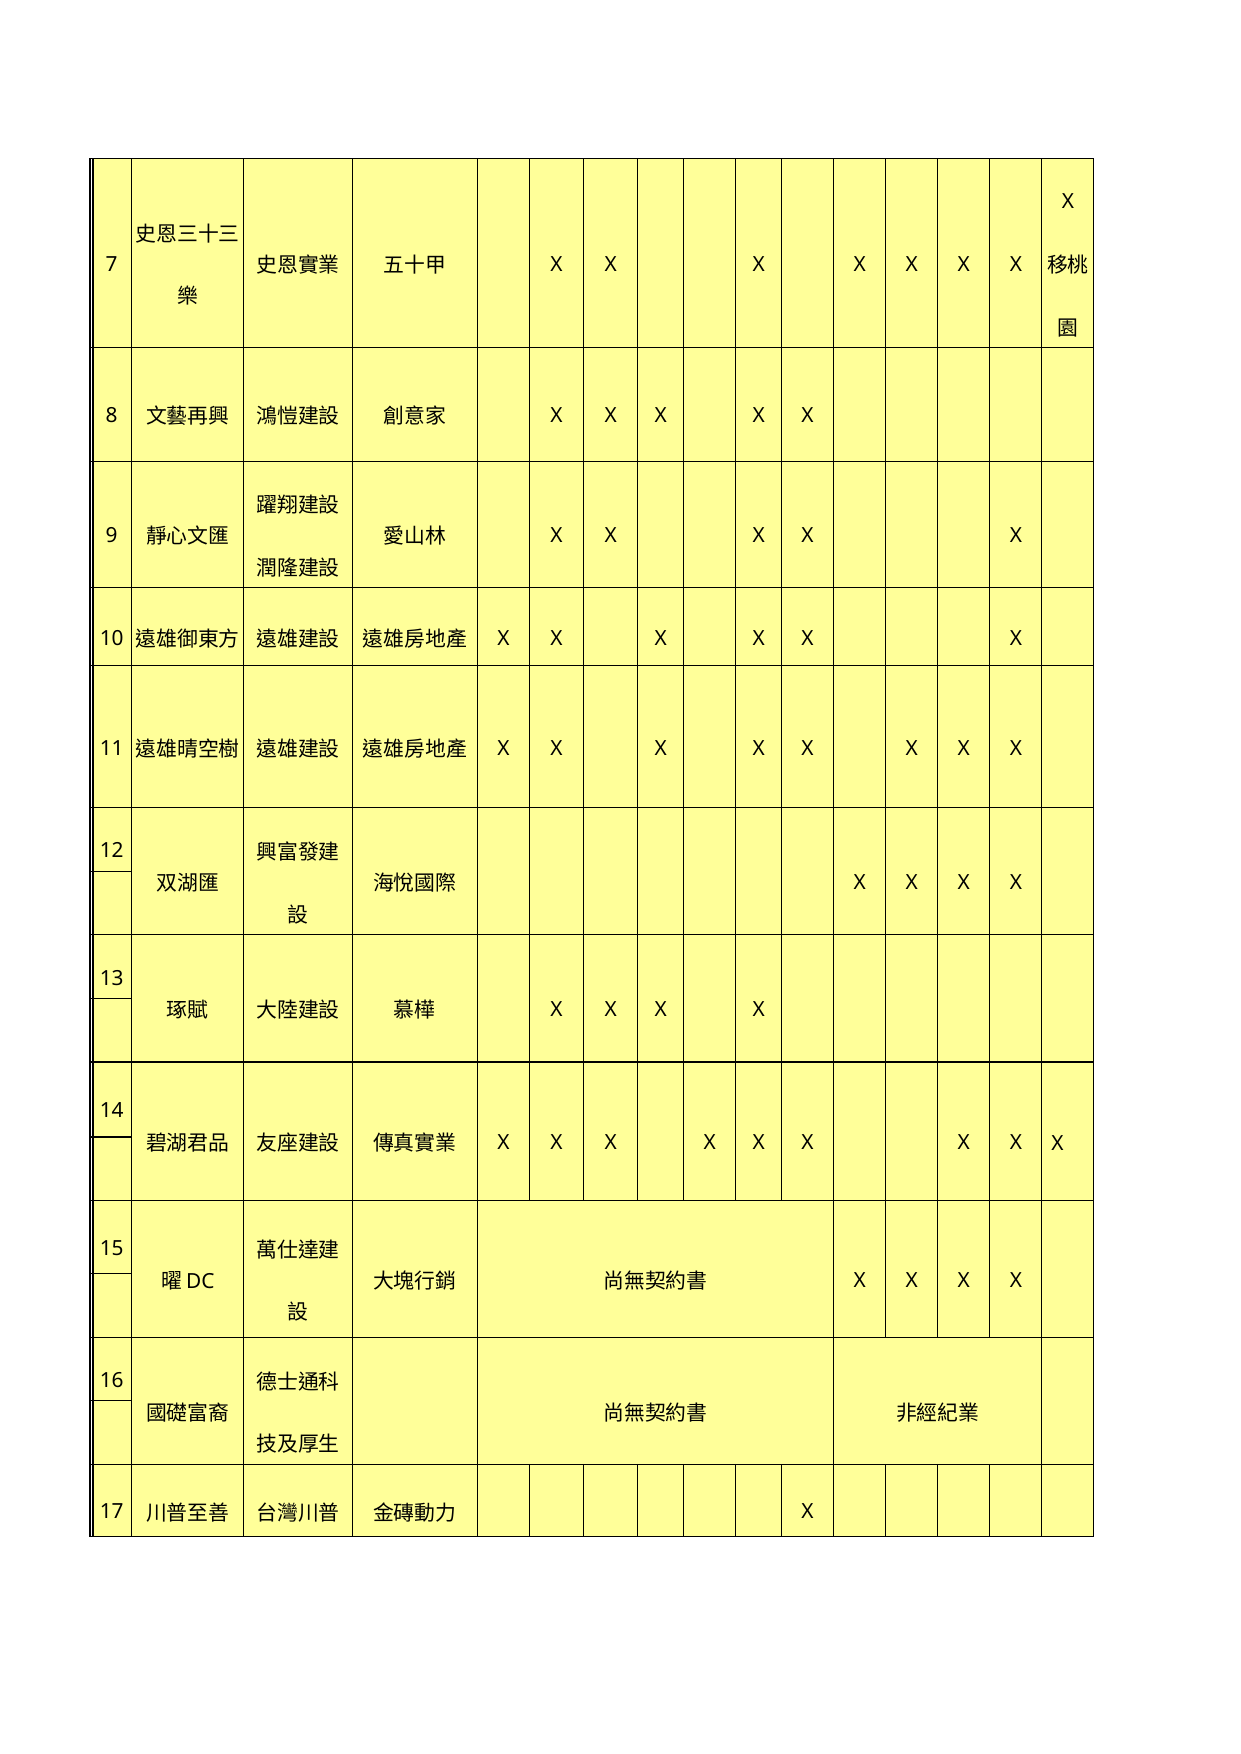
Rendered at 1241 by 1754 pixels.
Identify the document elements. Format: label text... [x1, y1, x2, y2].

table_cell [638, 808, 683, 934]
table_cell X [938, 1201, 989, 1337]
table_cell 15 [94, 1201, 131, 1273]
table_cell [938, 588, 989, 665]
table_cell X [736, 348, 781, 461]
table_cell [584, 588, 637, 665]
table_cell X [638, 666, 683, 807]
table_cell [1042, 1201, 1093, 1337]
table_cell 9 [94, 462, 131, 587]
table_cell X [736, 935, 781, 1061]
table_cell [684, 348, 735, 461]
table_cell [736, 1465, 781, 1536]
table_cell X [834, 808, 885, 934]
table_cell 躍翔建設潤隆建設 [244, 462, 352, 587]
table_cell [478, 1465, 529, 1536]
table_cell X [990, 666, 1041, 807]
table_cell [684, 666, 735, 807]
table_cell X [782, 462, 833, 587]
table_cell 遠雄建設 [244, 666, 352, 807]
table_cell 遠雄御東方 [132, 588, 243, 665]
table_cell X [584, 462, 637, 587]
table_cell X [990, 159, 1041, 347]
table_cell X [782, 666, 833, 807]
table_cell [684, 462, 735, 587]
table_cell [834, 935, 885, 1061]
table_cell X [530, 666, 583, 807]
table_cell [584, 808, 637, 934]
table_cell X [684, 1063, 735, 1200]
table_cell 13 [94, 935, 131, 998]
table_cell X [990, 588, 1041, 665]
table_cell X [834, 159, 885, 347]
table_cell [94, 999, 131, 1061]
table_cell [478, 462, 529, 587]
table_cell [1042, 1465, 1093, 1536]
table_cell [938, 462, 989, 587]
table_cell X [530, 1063, 583, 1200]
table_cell [684, 808, 735, 934]
table_cell X 移桃園 [1042, 159, 1093, 347]
table_cell 尚無契約書 [478, 1338, 833, 1464]
table_cell 尚無契約書 [478, 1201, 833, 1337]
table_cell 遠雄房地產 [353, 666, 477, 807]
table_cell 萬仕達建設 [244, 1201, 352, 1337]
table_cell [834, 348, 885, 461]
table_cell 靜心文匯 [132, 462, 243, 587]
table_cell [834, 1465, 885, 1536]
table_cell 遠雄建設 [244, 588, 352, 665]
table_cell 8 [94, 348, 131, 461]
table_cell 慕樺 [353, 935, 477, 1061]
table_cell 史恩三十三樂 [132, 159, 243, 347]
table_cell [638, 1465, 683, 1536]
table_cell [782, 935, 833, 1061]
table_cell [530, 1465, 583, 1536]
table_cell [478, 159, 529, 347]
table_cell 曜DC [132, 1201, 243, 1337]
table_cell 碧湖君品 [132, 1063, 243, 1200]
table_cell [938, 935, 989, 1061]
table_cell X [638, 348, 683, 461]
table_cell [638, 159, 683, 347]
table_cell 16 [94, 1338, 131, 1400]
table_cell X [886, 1201, 937, 1337]
table_cell [353, 1338, 477, 1464]
table_cell [684, 159, 735, 347]
table_cell X [886, 808, 937, 934]
table_cell X [886, 666, 937, 807]
table_cell [94, 1401, 131, 1464]
table_cell X [782, 1063, 833, 1200]
table_cell [1042, 1338, 1093, 1464]
table_cell X [938, 666, 989, 807]
table_cell 大陸建設 [244, 935, 352, 1061]
table_cell 遠雄晴空樹 [132, 666, 243, 807]
table_cell X [736, 666, 781, 807]
table_cell [94, 1138, 131, 1200]
table_cell X [736, 588, 781, 665]
table_cell X [990, 462, 1041, 587]
table_cell [684, 935, 735, 1061]
table_cell 五十甲 [353, 159, 477, 347]
table_cell [1042, 462, 1093, 587]
table_cell X [886, 159, 937, 347]
table_cell 傳真實業 [353, 1063, 477, 1200]
table_cell X [736, 462, 781, 587]
table_cell [584, 1465, 637, 1536]
table_cell 川普至善 [132, 1465, 243, 1536]
table_cell 海悅國際 [353, 808, 477, 934]
table_cell 12 [94, 808, 131, 871]
table_cell 史恩實業 [244, 159, 352, 347]
table_cell [1042, 935, 1093, 1061]
table_cell [584, 666, 637, 807]
table_cell 琢賦 [132, 935, 243, 1061]
table_cell [478, 348, 529, 461]
table_cell [736, 808, 781, 934]
table_cell X [736, 1063, 781, 1200]
table_cell 創意家 [353, 348, 477, 461]
table_cell X [638, 588, 683, 665]
table_cell 台灣川普 [244, 1465, 352, 1536]
table_cell X [782, 588, 833, 665]
table_cell X [478, 666, 529, 807]
table_cell X [782, 348, 833, 461]
table_cell [834, 588, 885, 665]
table_cell [530, 808, 583, 934]
table_cell [1042, 348, 1093, 461]
table_cell X [530, 588, 583, 665]
table_cell [886, 1465, 937, 1536]
table_cell 10 [94, 588, 131, 665]
table_cell 7 [94, 159, 131, 347]
table_cell X [584, 159, 637, 347]
table_cell [94, 1274, 131, 1337]
table_cell X [990, 1201, 1041, 1337]
table_cell X [478, 588, 529, 665]
table_cell [638, 1063, 683, 1200]
table_cell 大塊行銷 [353, 1201, 477, 1337]
table_cell [834, 462, 885, 587]
table_cell X [584, 348, 637, 461]
table_cell 興富發建設 [244, 808, 352, 934]
table_cell [990, 348, 1041, 461]
table_cell X [584, 935, 637, 1061]
table_cell [886, 588, 937, 665]
table_cell [638, 462, 683, 587]
table_cell 11 [94, 666, 131, 807]
table_cell [938, 348, 989, 461]
table_cell X [530, 935, 583, 1061]
table_cell [684, 588, 735, 665]
table_cell X [584, 1063, 637, 1200]
table_cell [834, 1063, 885, 1200]
table_cell 鴻愷建設 [244, 348, 352, 461]
table_cell [886, 348, 937, 461]
table_cell 愛山林 [353, 462, 477, 587]
table_cell X [990, 1063, 1041, 1200]
table_cell X [478, 1063, 529, 1200]
table_cell [1042, 808, 1093, 934]
table_cell [886, 935, 937, 1061]
table_cell [834, 666, 885, 807]
table_cell [782, 808, 833, 934]
table_cell X [530, 348, 583, 461]
table_cell X [938, 808, 989, 934]
table_cell [1042, 588, 1093, 665]
table_cell 文藝再興 [132, 348, 243, 461]
table_cell X [990, 808, 1041, 934]
table_cell X [736, 159, 781, 347]
table_cell 17 [94, 1465, 131, 1536]
table_cell [886, 462, 937, 587]
table_cell X [782, 1465, 833, 1536]
table_cell 14 [94, 1063, 131, 1136]
table_cell 非經紀業 [834, 1338, 1041, 1464]
table_cell 德士通科技及厚生 [244, 1338, 352, 1464]
table_cell 双湖匯 [132, 808, 243, 934]
table_cell [938, 1465, 989, 1536]
table_cell X [530, 159, 583, 347]
table_cell X [834, 1201, 885, 1337]
table_cell [1042, 666, 1093, 807]
table_cell X [1042, 1063, 1093, 1200]
table_cell [94, 872, 131, 934]
table_cell [684, 1465, 735, 1536]
table_cell 國礎富裔 [132, 1338, 243, 1464]
table_cell X [530, 462, 583, 587]
table_cell 金磚動力 [353, 1465, 477, 1536]
table_cell X [938, 1063, 989, 1200]
table_cell [478, 808, 529, 934]
table_cell [990, 1465, 1041, 1536]
table_cell [478, 935, 529, 1061]
table_cell X [938, 159, 989, 347]
table_cell [886, 1063, 937, 1200]
table_cell X [638, 935, 683, 1061]
table_cell 遠雄房地產 [353, 588, 477, 665]
table_cell 友座建設 [244, 1063, 352, 1200]
table_cell [782, 159, 833, 347]
table_cell [990, 935, 1041, 1061]
